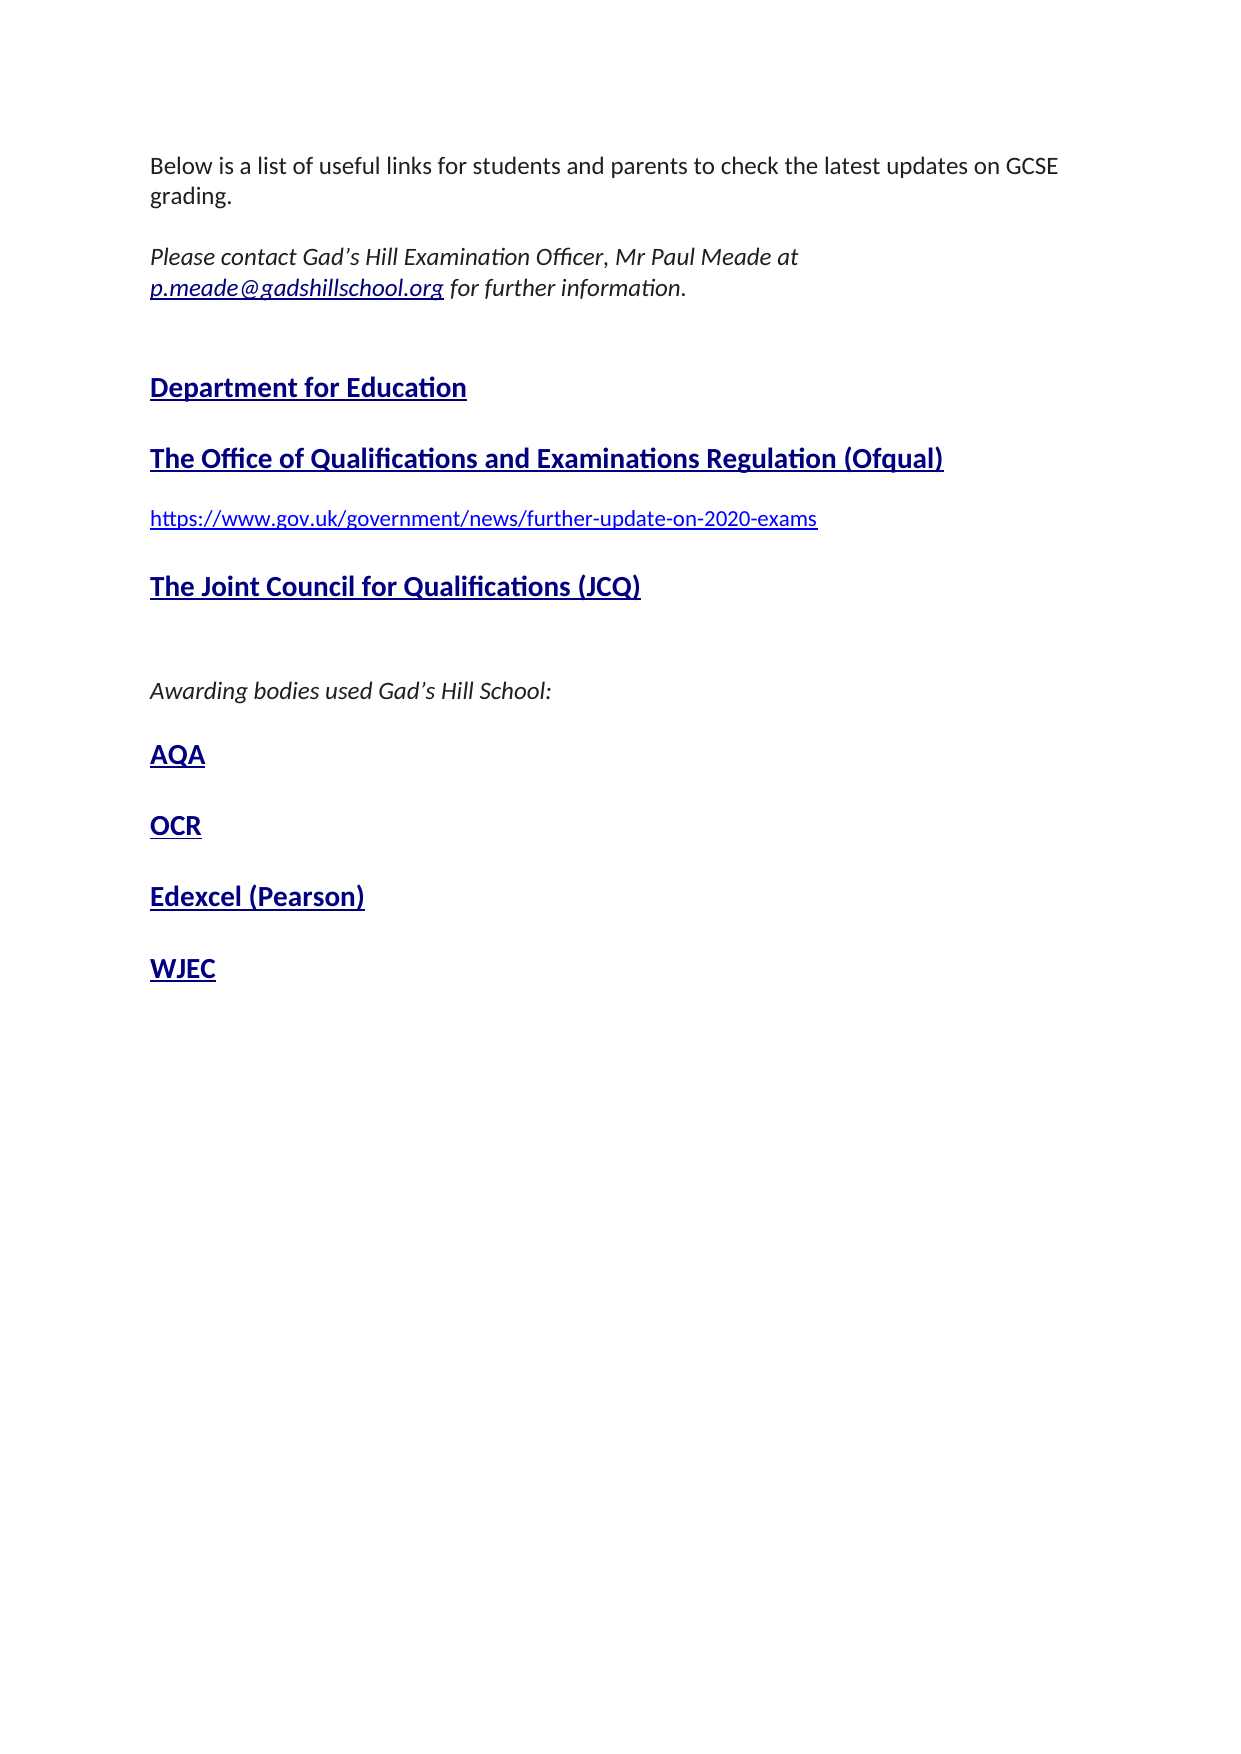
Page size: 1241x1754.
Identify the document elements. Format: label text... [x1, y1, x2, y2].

text OCR [150, 807, 1090, 843]
text https://www.gov.uk/government/news/further-update-on-2020-exams [150, 476, 1090, 532]
text Please contact Gad’s Hill Examination Officer, Mr Paul Meade at p.meade@gadshillschool.org for further information. [150, 242, 1090, 303]
text Edexcel (Pearson) [150, 878, 1090, 914]
text Below is a list of useful links for students and parents to check the latest updates on GCSE grading. [150, 150, 1090, 211]
text The Joint Council for Qualifications (JCQ) [150, 568, 1090, 604]
text Awarding bodies used Gad’s Hill School: [150, 675, 1090, 705]
text WJEC [150, 950, 1090, 985]
text AQA [150, 736, 1090, 772]
text Department for Education [150, 369, 1090, 404]
text The Office of Qualifications and Examinations Regulation (Ofqual) [150, 440, 1090, 476]
